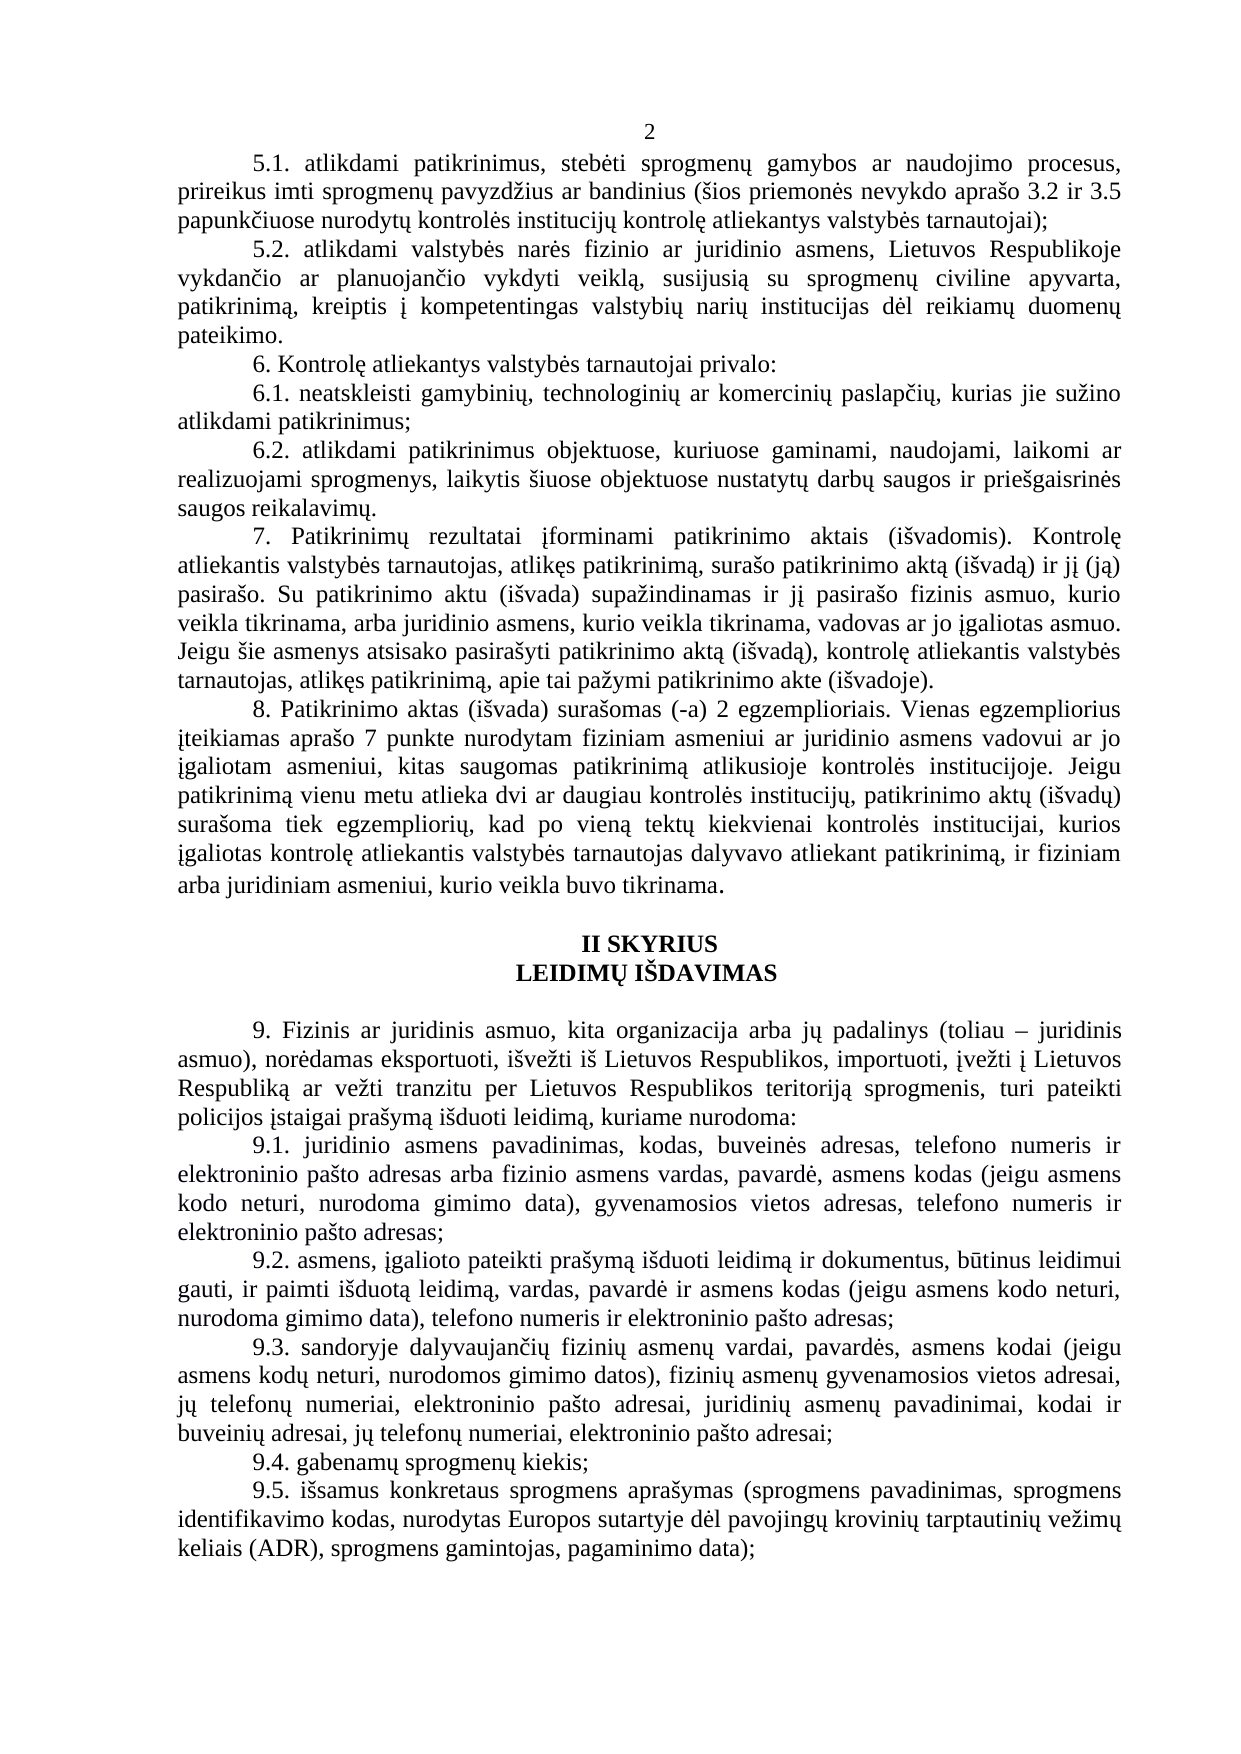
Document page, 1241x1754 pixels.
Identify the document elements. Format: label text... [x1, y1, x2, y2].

text 9.1. juridinio asmens pavadinimas, kodas, buveinės adresas, telefono numeris ir elektroninio pašto adresas arba fizinio asmens vardas, pavardė, asmens kodas (jeigu asmens kodo neturi, nurodoma gimimo data), gyvenamosios vietos adresas, telefono numeris ir elektroninio pašto adresas; [177, 1130, 1122, 1245]
text 6. Kontrolę atliekantys valstybės tarnautojai privalo: [177, 349, 1122, 378]
text LEIDIMŲ išdavimas [177, 958, 1122, 987]
text 5.1. atlikdami patikrinimus, stebėti sprogmenų gamybos ar naudojimo procesus, prireikus imti sprogmenų pavyzdžius ar bandinius (šios priemonės nevykdo aprašo 3.2 ir 3.5 papunkčiuose nurodytų kontrolės institucijų kontrolę atliekantys valstybės tarnautojai); [177, 148, 1122, 234]
text 6.1. neatskleisti gamybinių, technologinių ar komercinių paslapčių, kurias jie sužino atlikdami patikrinimus; [177, 378, 1122, 435]
text 6.2. atlikdami patikrinimus objektuose, kuriuose gaminami, naudojami, laikomi ar realizuojami sprogmenys, laikytis šiuose objektuose nustatytų darbų saugos ir priešgaisrinės saugos reikalavimų. [177, 435, 1122, 521]
text 9.3. sandoryje dalyvaujančių fizinių asmenų vardai, pavardės, asmens kodai (jeigu asmens kodų neturi, nurodomos gimimo datos), fizinių asmenų gyvenamosios vietos adresai, jų telefonų numeriai, elektroninio pašto adresai, juridinių asmenų pavadinimai, kodai ir buveinių adresai, jų telefonų numeriai, elektroninio pašto adresai; [177, 1332, 1122, 1447]
text 9.4. gabenamų sprogmenų kiekis; [177, 1447, 1122, 1475]
text 9.2. asmens, įgalioto pateikti prašymą išduoti leidimą ir dokumentus, būtinus leidimui gauti, ir paimti išduotą leidimą, vardas, pavardė ir asmens kodas (jeigu asmens kodo neturi, nurodoma gimimo data), telefono numeris ir elektroninio pašto adresas; [177, 1245, 1122, 1332]
text 5.2. atlikdami valstybės narės fizinio ar juridinio asmens, Lietuvos Respublikoje vykdančio ar planuojančio vykdyti veiklą, susijusią su sprogmenų civiline apyvarta, patikrinimą, kreiptis į kompetentingas valstybių narių institucijas dėl reikiamų duomenų pateikimo. [177, 234, 1122, 349]
text II SKYRIUS [177, 929, 1122, 958]
text 9.5. išsamus konkretaus sprogmens aprašymas (sprogmens pavadinimas, sprogmens identifikavimo kodas, nurodytas Europos sutartyje dėl pavojingų krovinių tarptautinių vežimų keliais (ADR), sprogmens gamintojas, pagaminimo data); [177, 1475, 1122, 1562]
text 8. Patikrinimo aktas (išvada) surašomas (-a) 2 egzemplioriais. Vienas egzempliorius įteikiamas aprašo 7 punkte nurodytam fiziniam asmeniui ar juridinio asmens vadovui ar jo įgaliotam asmeniui, kitas saugomas patikrinimą atlikusioje kontrolės institucijoje. Jeigu patikrinimą vienu metu atlieka dvi ar daugiau kontrolės institucijų, patikrinimo aktų (išvadų) surašoma tiek egzempliorių, kad po vieną tektų kiekvienai kontrolės institucijai, kurios įgaliotas kontrolę atliekantis valstybės tarnautojas dalyvavo atliekant patikrinimą, ir fiziniam arba juridiniam asmeniui, kurio veikla buvo tikrinama. [177, 694, 1122, 900]
text 7. Patikrinimų rezultatai įforminami patikrinimo aktais (išvadomis). Kontrolę atliekantis valstybės tarnautojas, atlikęs patikrinimą, surašo patikrinimo aktą (išvadą) ir jį (ją) pasirašo. Su patikrinimo aktu (išvada) supažindinamas ir jį pasirašo fizinis asmuo, kurio veikla tikrinama, arba juridinio asmens, kurio veikla tikrinama, vadovas ar jo įgaliotas asmuo. Jeigu šie asmenys atsisako pasirašyti patikrinimo aktą (išvadą), kontrolę atliekantis valstybės tarnautojas, atlikęs patikrinimą, apie tai pažymi patikrinimo akte (išvadoje). [177, 521, 1122, 694]
text 9. Fizinis ar juridinis asmuo, kita organizacija arba jų padalinys (toliau – juridinis asmuo), norėdamas eksportuoti, išvežti iš Lietuvos Respublikos, importuoti, įvežti į Lietuvos Respubliką ar vežti tranzitu per Lietuvos Respublikos teritoriją sprogmenis, turi pateikti policijos įstaigai prašymą išduoti leidimą, kuriame nurodoma: [177, 1015, 1122, 1130]
